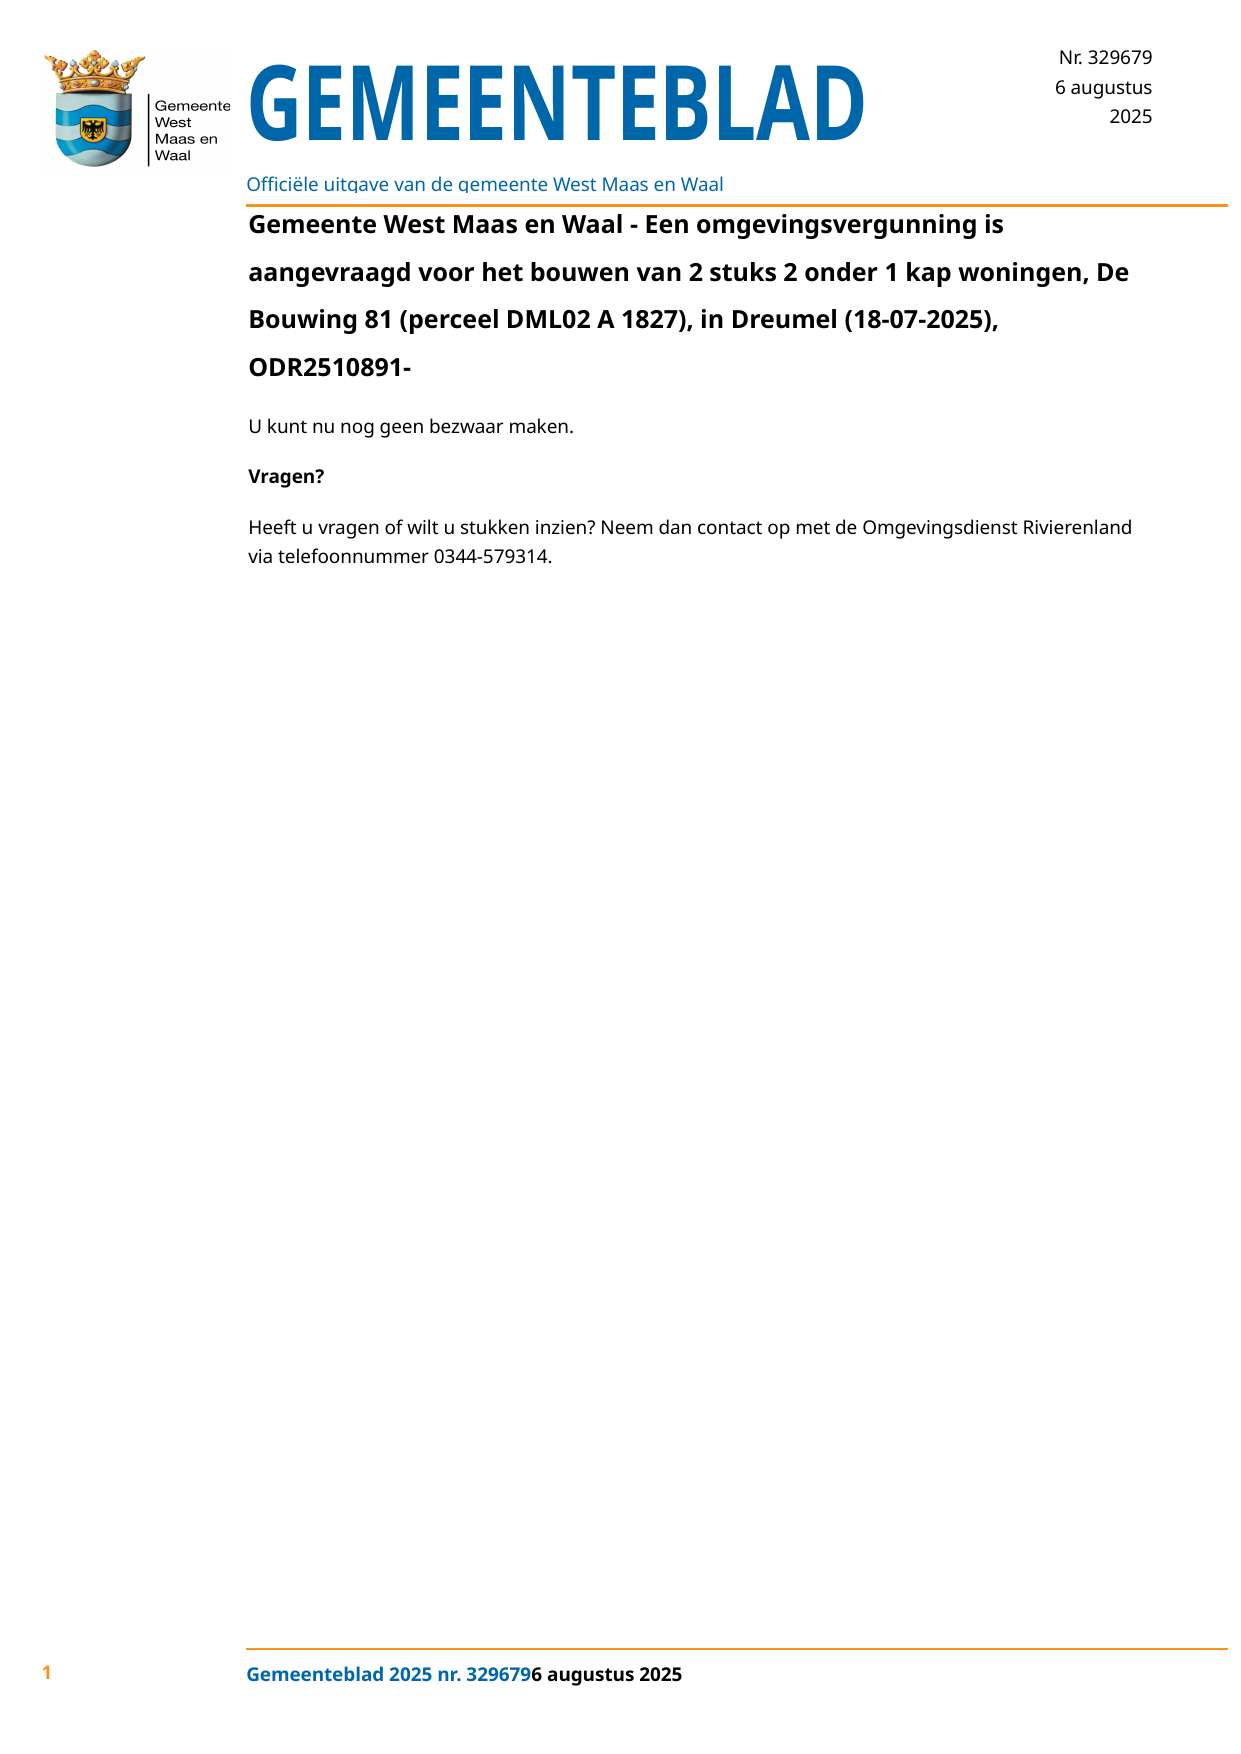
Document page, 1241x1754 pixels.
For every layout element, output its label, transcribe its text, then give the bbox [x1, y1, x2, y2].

text Vragen? [248, 463, 1152, 489]
text U kunt nu nog geen bezwaar maken. [248, 413, 1152, 439]
text Gemeente West Maas en Waal - Een omgevingsvergunning is aangevraagd voor het bouwen van 2 stuks 2 onder 1 kap woningen, De Bouwing 81 (perceel DML02 A 1827), in Dreumel (18-07-2025), ODR2510891- [248, 207, 1152, 384]
picture [41, 47, 231, 172]
text Heeft u vragen of wilt u stukken inzien? Neem dan contact op met de Omgevingsdienst Rivierenland via telefoonnummer 0344-579314. [248, 514, 1152, 569]
